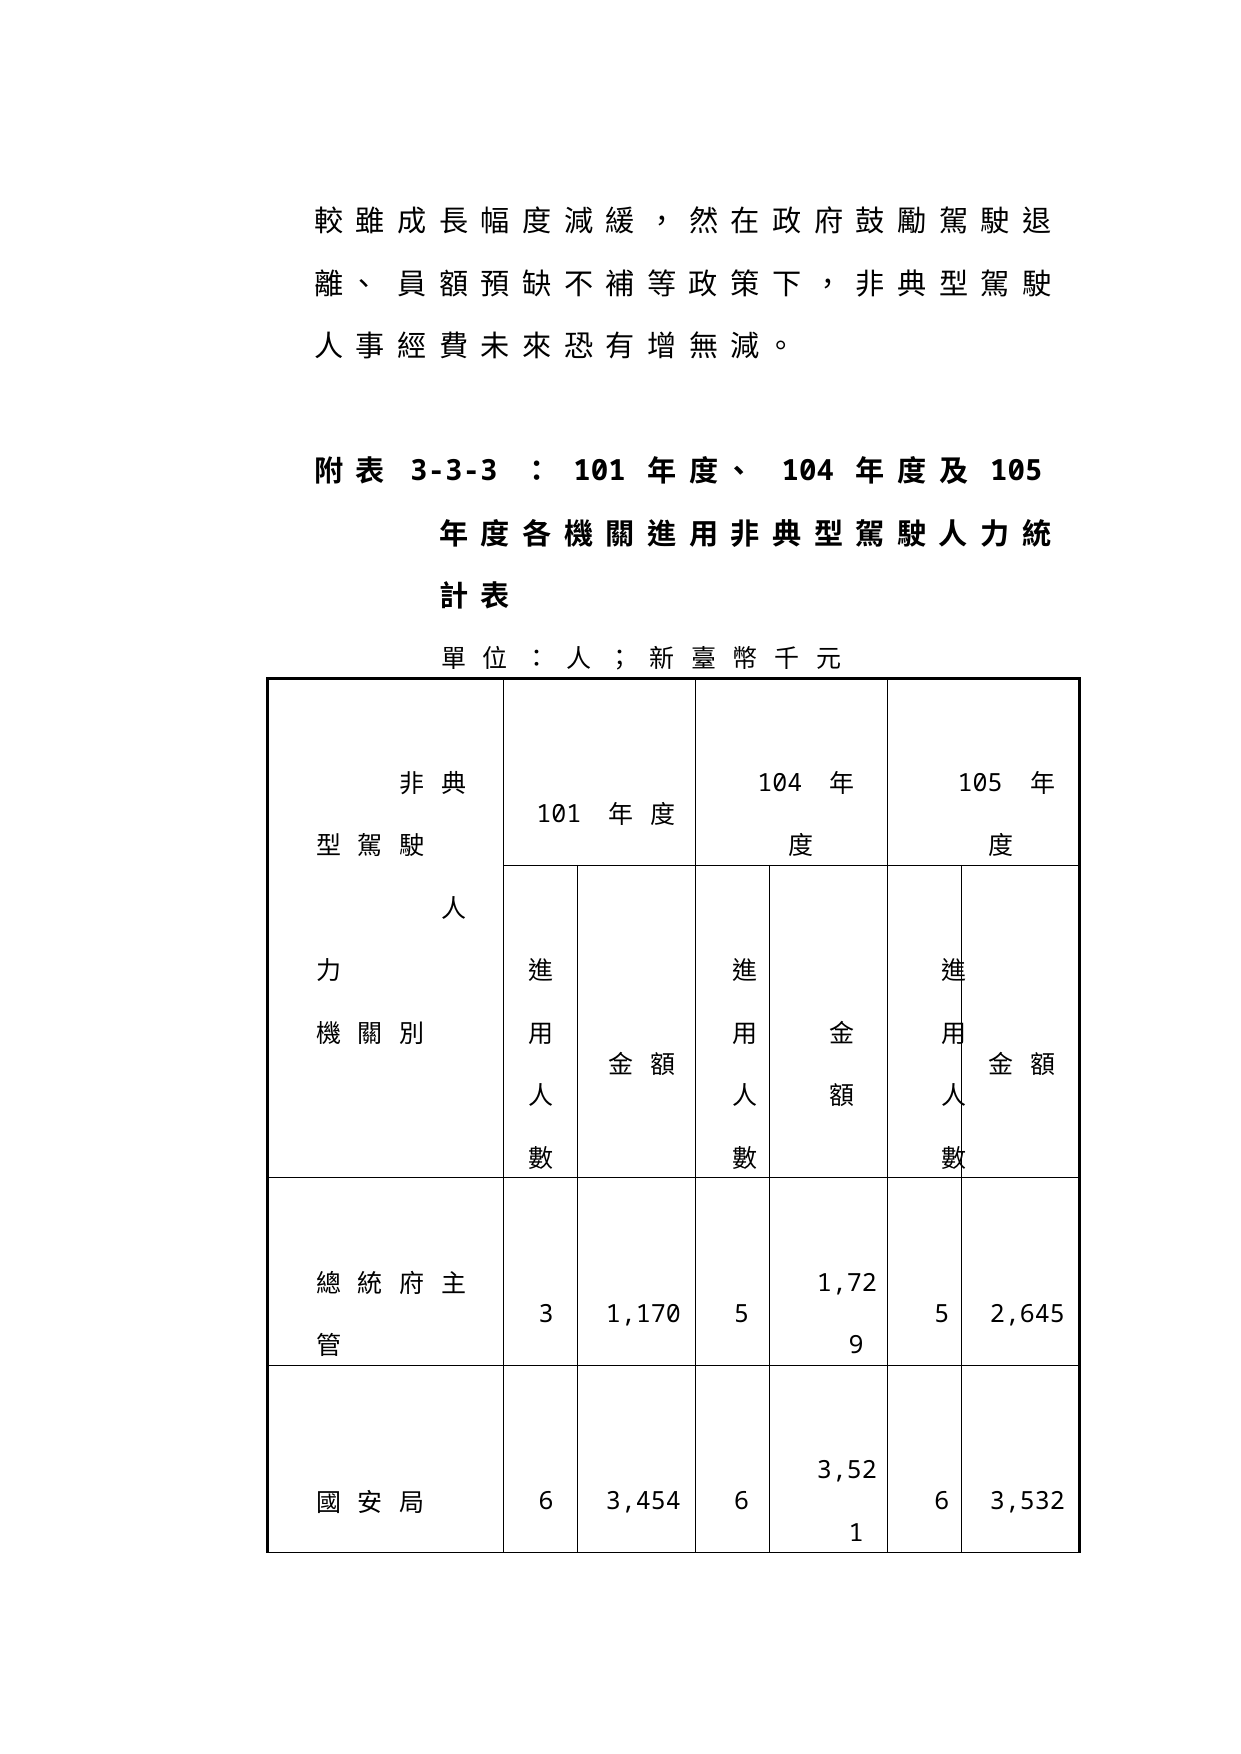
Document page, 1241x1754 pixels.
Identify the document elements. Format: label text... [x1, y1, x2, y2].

table_cell 5 [696, 1178, 769, 1365]
table_cell 3,532 [962, 1366, 1078, 1552]
table_cell 3,454 [578, 1366, 695, 1552]
text 為加速各機關駕駛（含工友、技工）員額精簡，減少政府機關人事成本，行政院人事行政總處訂頒「中央各機關學校事務勞力替代措施推動方案」積極推動機關學校事務性工作委外化，並輔以運用志工或職員自我服務等替代措施，期達成政府人力資源合理有效配置之目標。查101年度中央政府各機關運用非典型駕駛人力為328人，支用經費決算數1億5,084萬1千元；104年度進用人數則增加至403人，決算數1億7萬762萬3千元，所需駕駛人力成長22.87％，經費成長17.76％(詳附表3-3-3)；而105年度各機關預計進用非典型駕駛人數409人，預算數為1億8,278萬2千元，與104年度決算數相較雖成長幅度減緩，然在政府鼓勵駕駛退離、員額預缺不補等政策下，非典型駕駛人事經費未來恐有增無減。 [271, 177, 1058, 365]
table_cell 5 [888, 1178, 961, 1365]
table_cell 金額 [770, 866, 887, 1177]
table_cell 金額 [578, 866, 695, 1177]
table_cell 1,729 [770, 1178, 887, 1365]
table_cell 6 [888, 1366, 961, 1552]
table_cell 3,521 [770, 1366, 887, 1552]
table_header 非典型駕駛 人力 機關別 [269, 680, 503, 1177]
table_cell 3 [504, 1178, 577, 1365]
table_cell 6 [504, 1366, 577, 1552]
table_cell 進用人數 [888, 866, 961, 1177]
table_header 105年度 [888, 680, 1078, 865]
table_cell 1,170 [578, 1178, 695, 1365]
table_header 104年度 [696, 680, 887, 865]
table_header 101年度 [504, 680, 695, 865]
table_cell 進用人數 [504, 866, 577, 1177]
table_cell 金額 [962, 866, 1078, 1177]
table_cell 2,645 [962, 1178, 1078, 1365]
table_cell 進用人數 [696, 866, 769, 1177]
text 附表3-3-3：101年度、104年度及105年度各機關進用非典型駕駛人力統計表 單位：人；新臺幣千元 [271, 427, 1058, 677]
table_cell 總統府主管 [269, 1178, 503, 1365]
table_cell 國安局 [269, 1366, 503, 1552]
table_cell 6 [696, 1366, 769, 1552]
